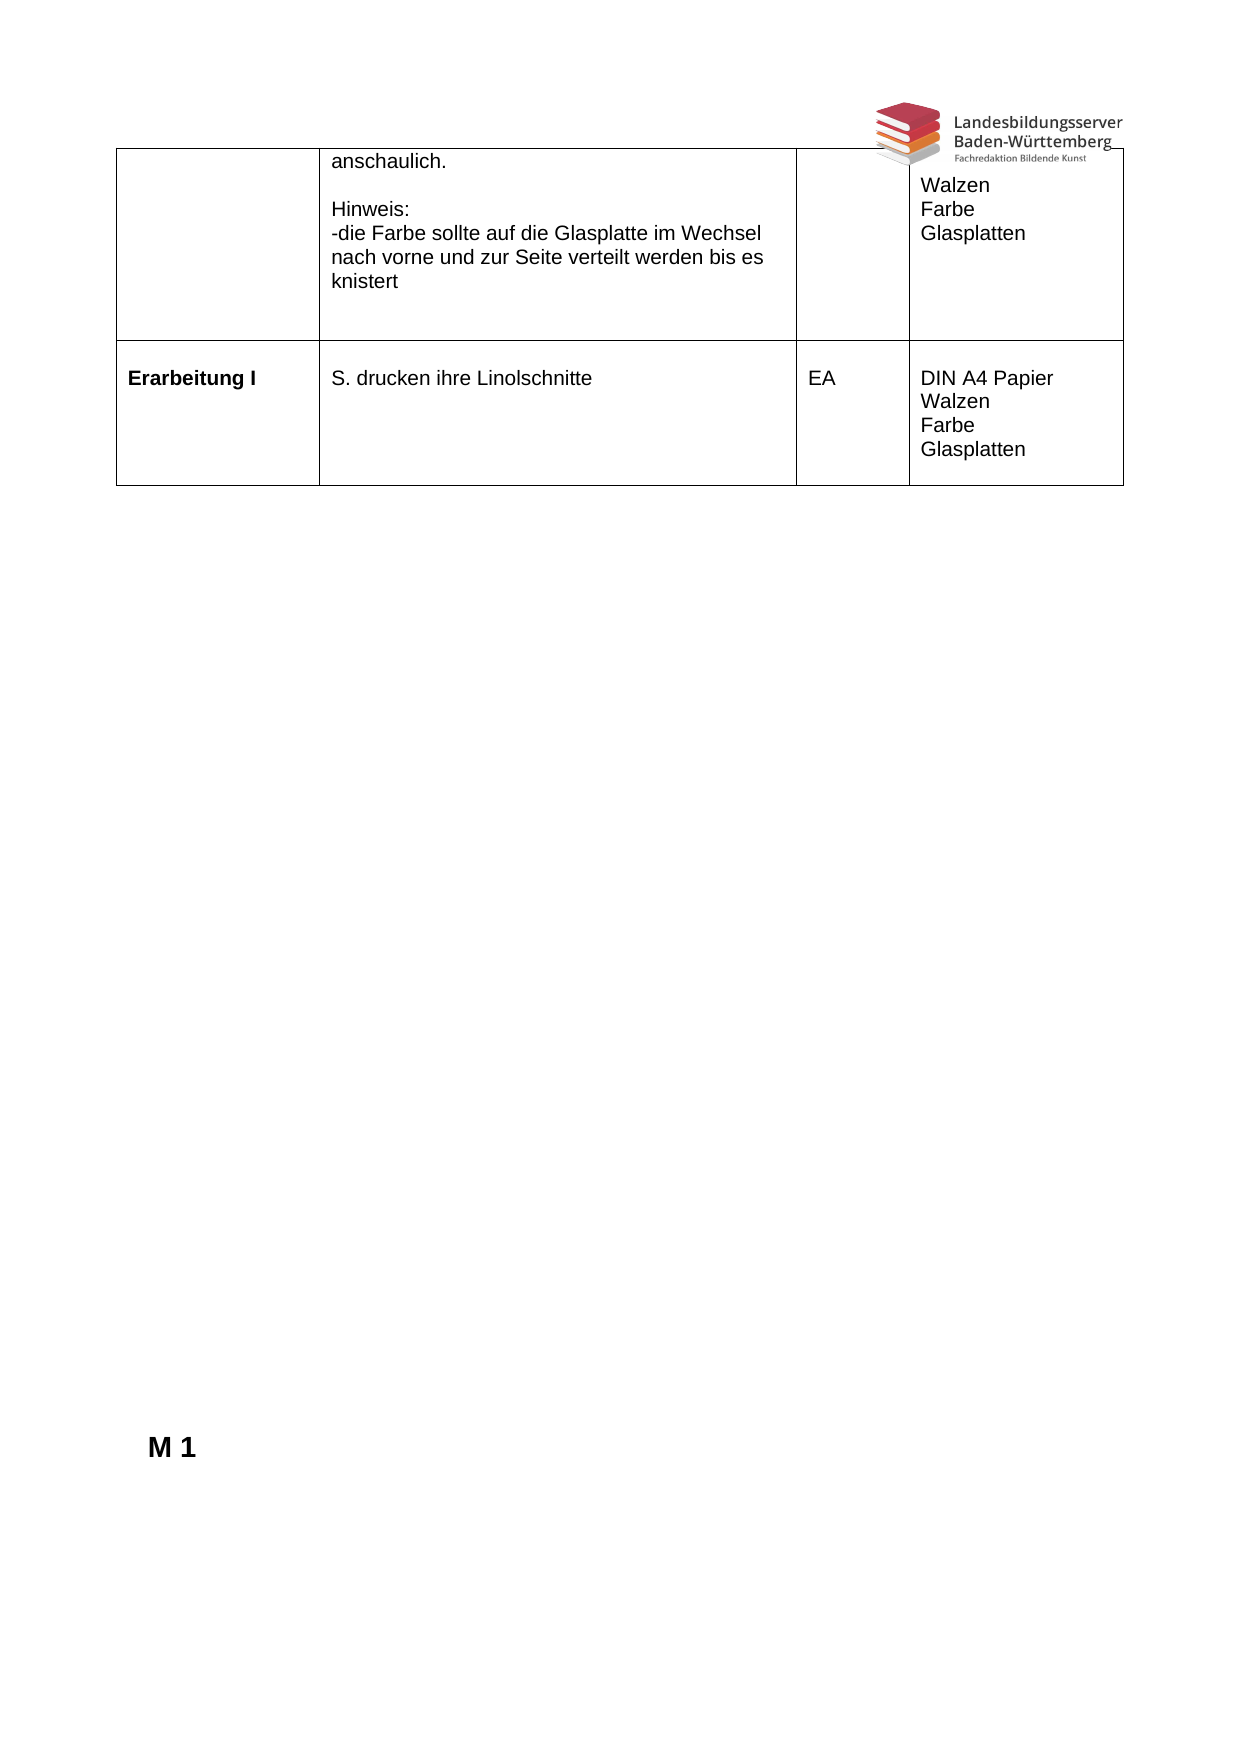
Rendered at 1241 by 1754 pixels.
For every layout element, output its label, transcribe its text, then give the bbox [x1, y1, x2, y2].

table_cell Erarbeitung I [117, 341, 319, 485]
table_cell S. drucken ihre Linolschnitte [320, 341, 796, 485]
table_cell [797, 149, 909, 340]
text M 1 [148, 1430, 1093, 1464]
table_cell anschaulich. Hinweis: -die Farbe sollte auf die Glasplatte im Wechsel nach vorne und zur Seite verteilt werden bis es knistert [320, 149, 796, 340]
table_cell Walzen Farbe Glasplatten [910, 149, 1123, 340]
table_cell EA [797, 341, 909, 485]
table_cell DIN A4 Papier Walzen Farbe Glasplatten [910, 341, 1123, 485]
table_cell [117, 149, 319, 340]
